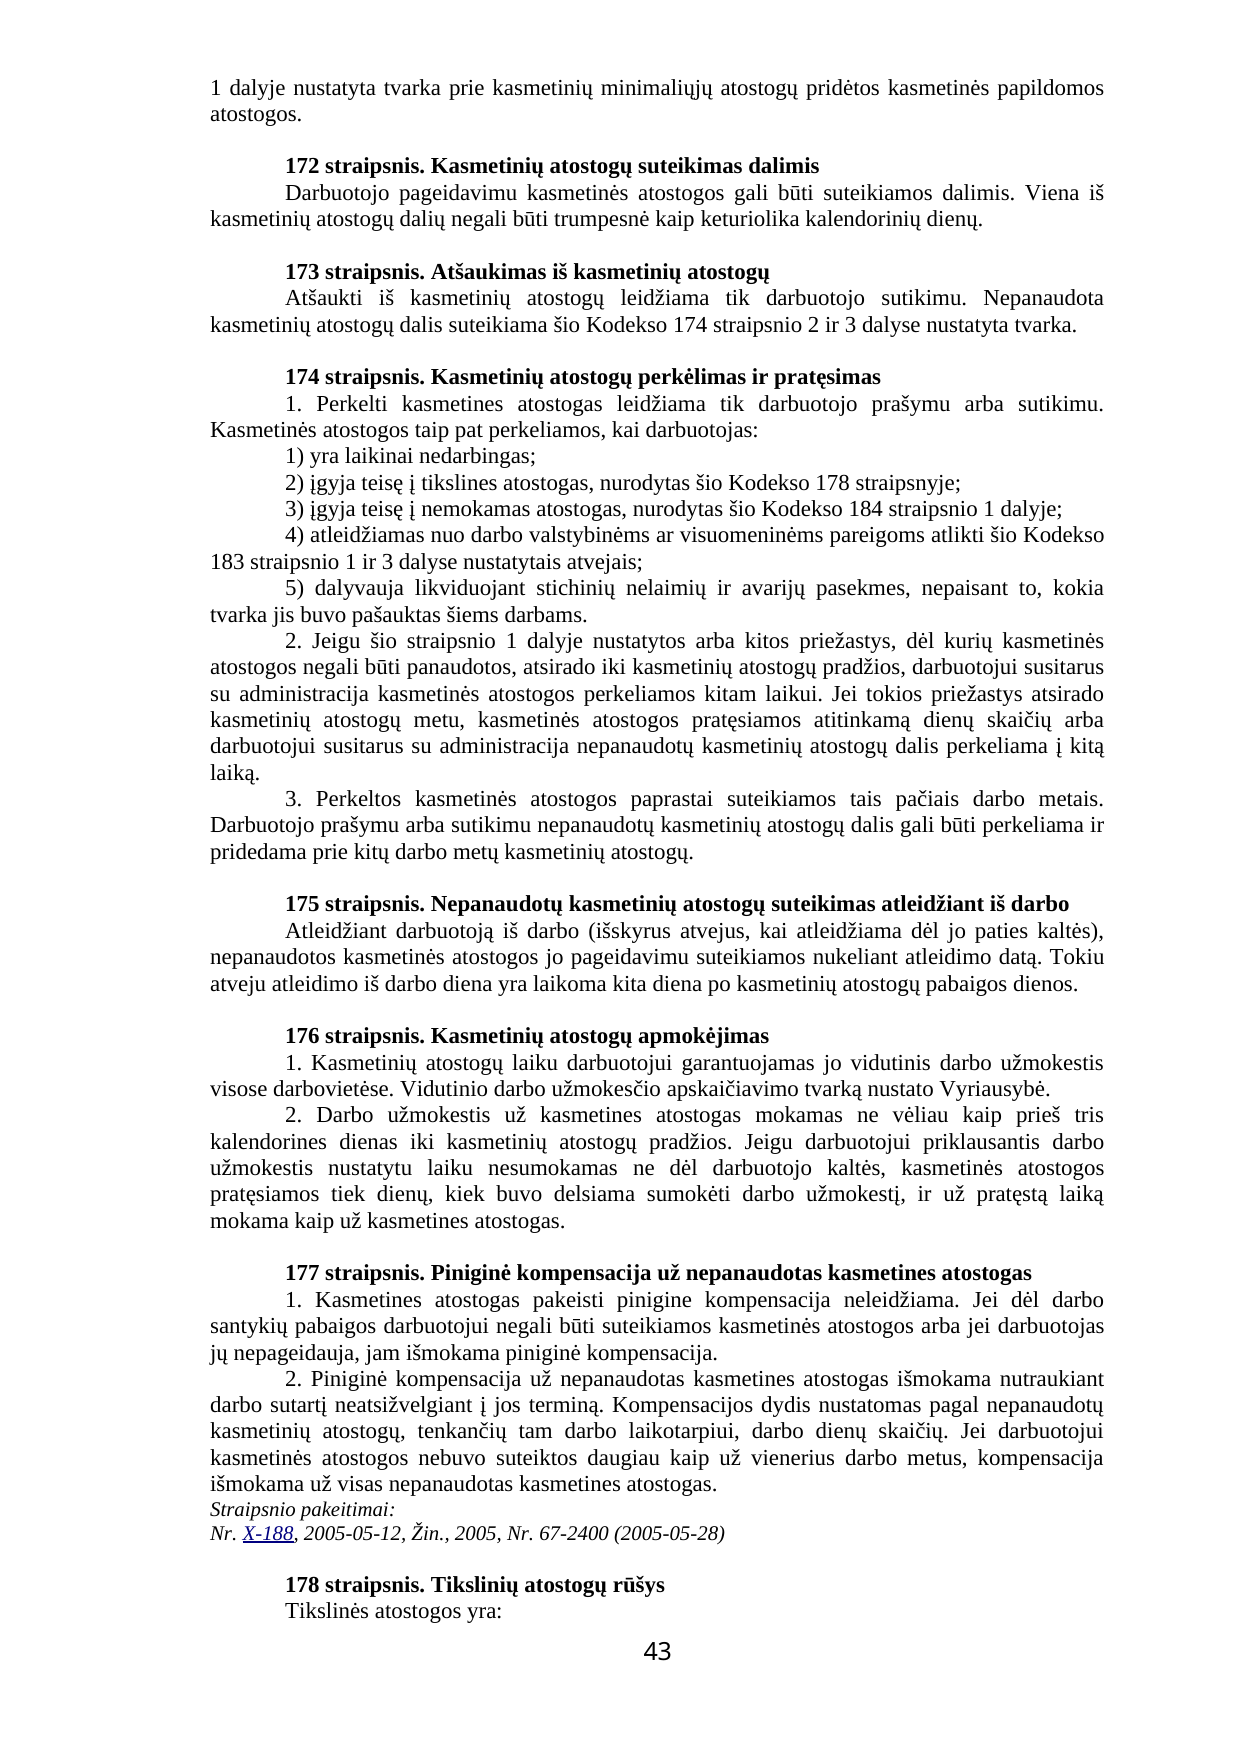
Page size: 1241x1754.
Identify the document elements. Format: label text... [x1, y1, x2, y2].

text 175 straipsnis. Nepanaudotų kasmetinių atostogų suteikimas atleidžiant iš darbo [285, 891, 1106, 917]
text Nr. X-188, 2005-05-12, Žin., 2005, Nr. 67-2400 (2005-05-28) [210, 1521, 1106, 1545]
text 177 straipsnis. Piniginė kompensacija už nepanaudotas kasmetines atostogas [210, 1259, 1106, 1286]
text 2. Piniginė kompensacija už nepanaudotas kasmetines atostogas išmokama nutraukiant darbo sutartį neatsižvelgiant į jos terminą. Kompensacijos dydis nustatomas pagal nepanaudotų kasmetinių atostogų, tenkančių tam darbo laikotarpiui, darbo dienų skaičių. Jei darbuotojui kasmetinės atostogos nebuvo suteiktos daugiau kaip už vienerius darbo metus, kompensacija išmokama už visas nepanaudotas kasmetines atostogas. [210, 1365, 1106, 1497]
text Straipsnio pakeitimai: [210, 1497, 1106, 1521]
text Tikslinės atostogos yra: [210, 1597, 1106, 1624]
text 5) dalyvauja likviduojant stichinių nelaimių ir avarijų pasekmes, nepaisant to, kokia tvarka jis buvo pašauktas šiems darbams. [210, 574, 1106, 627]
text 2) įgyja teisę į tikslines atostogas, nurodytas šio Kodekso 178 straipsnyje; [210, 469, 1106, 495]
text 4) atleidžiamas nuo darbo valstybinėms ar visuomeninėms pareigoms atlikti šio Kodekso 183 straipsnio 1 ir 3 dalyse nustatytais atvejais; [210, 522, 1106, 574]
text 3) įgyja teisę į nemokamas atostogas, nurodytas šio Kodekso 184 straipsnio 1 dalyje; [210, 495, 1106, 522]
text 1. Kasmetines atostogas pakeisti pinigine kompensacija neleidžiama. Jei dėl darbo santykių pabaigos darbuotojui negali būti suteikiamos kasmetinės atostogos arba jei darbuotojas jų nepageidauja, jam išmokama piniginė kompensacija. [210, 1286, 1106, 1365]
text 172 straipsnis. Kasmetinių atostogų suteikimas dalimis [210, 153, 1106, 179]
text 1. Kasmetinių atostogų laiku darbuotojui garantuojamas jo vidutinis darbo užmokestis visose darbovietėse. Vidutinio darbo užmokesčio apskaičiavimo tvarką nustato Vyriausybė. [210, 1049, 1106, 1101]
text Atleidžiant darbuotoją iš darbo (išskyrus atvejus, kai atleidžiama dėl jo paties kaltės), nepanaudotos kasmetinės atostogos jo pageidavimu suteikiamos nukeliant atleidimo datą. Tokiu atveju atleidimo iš darbo diena yra laikoma kita diena po kasmetinių atostogų pabaigos dienos. [210, 917, 1106, 996]
text Atšaukti iš kasmetinių atostogų leidžiama tik darbuotojo sutikimu. Nepanaudota kasmetinių atostogų dalis suteikiama šio Kodekso 174 straipsnio 2 ir 3 dalyse nustatyta tvarka. [210, 284, 1106, 337]
text 174 straipsnis. Kasmetinių atostogų perkėlimas ir pratęsimas [210, 363, 1106, 390]
text 1 dalyje nustatyta tvarka prie kasmetinių minimaliųjų atostogų pridėtos kasmetinės papildomos atostogos. [210, 73, 1106, 126]
text 178 straipsnis. Tikslinių atostogų rūšys [210, 1571, 1106, 1597]
text 2. Darbo užmokestis už kasmetines atostogas mokamas ne vėliau kaip prieš tris kalendorines dienas iki kasmetinių atostogų pradžios. Jeigu darbuotojui priklausantis darbo užmokestis nustatytu laiku nesumokamas ne dėl darbuotojo kaltės, kasmetinės atostogos pratęsiamos tiek dienų, kiek buvo delsiama sumokėti darbo užmokestį, ir už pratęstą laiką mokama kaip už kasmetines atostogas. [210, 1101, 1106, 1233]
text 173 straipsnis. Atšaukimas iš kasmetinių atostogų [210, 258, 1106, 284]
text 1) yra laikinai nedarbingas; [210, 442, 1106, 469]
text 3. Perkeltos kasmetinės atostogos paprastai suteikiamos tais pačiais darbo metais. Darbuotojo prašymu arba sutikimu nepanaudotų kasmetinių atostogų dalis gali būti perkeliama ir pridedama prie kitų darbo metų kasmetinių atostogų. [210, 785, 1106, 864]
text 2. Jeigu šio straipsnio 1 dalyje nustatytos arba kitos priežastys, dėl kurių kasmetinės atostogos negali būti panaudotos, atsirado iki kasmetinių atostogų pradžios, darbuotojui susitarus su administracija kasmetinės atostogos perkeliamos kitam laikui. Jei tokios priežastys atsirado kasmetinių atostogų metu, kasmetinės atostogos pratęsiamos atitinkamą dienų skaičių arba darbuotojui susitarus su administracija nepanaudotų kasmetinių atostogų dalis perkeliama į kitą laiką. [210, 627, 1106, 785]
text 176 straipsnis. Kasmetinių atostogų apmokėjimas [210, 1022, 1106, 1049]
text Darbuotojo pageidavimu kasmetinės atostogos gali būti suteikiamos dalimis. Viena iš kasmetinių atostogų dalių negali būti trumpesnė kaip keturiolika kalendorinių dienų. [210, 179, 1106, 232]
text 1. Perkelti kasmetines atostogas leidžiama tik darbuotojo prašymu arba sutikimu. Kasmetinės atostogos taip pat perkeliamos, kai darbuotojas: [210, 390, 1106, 442]
